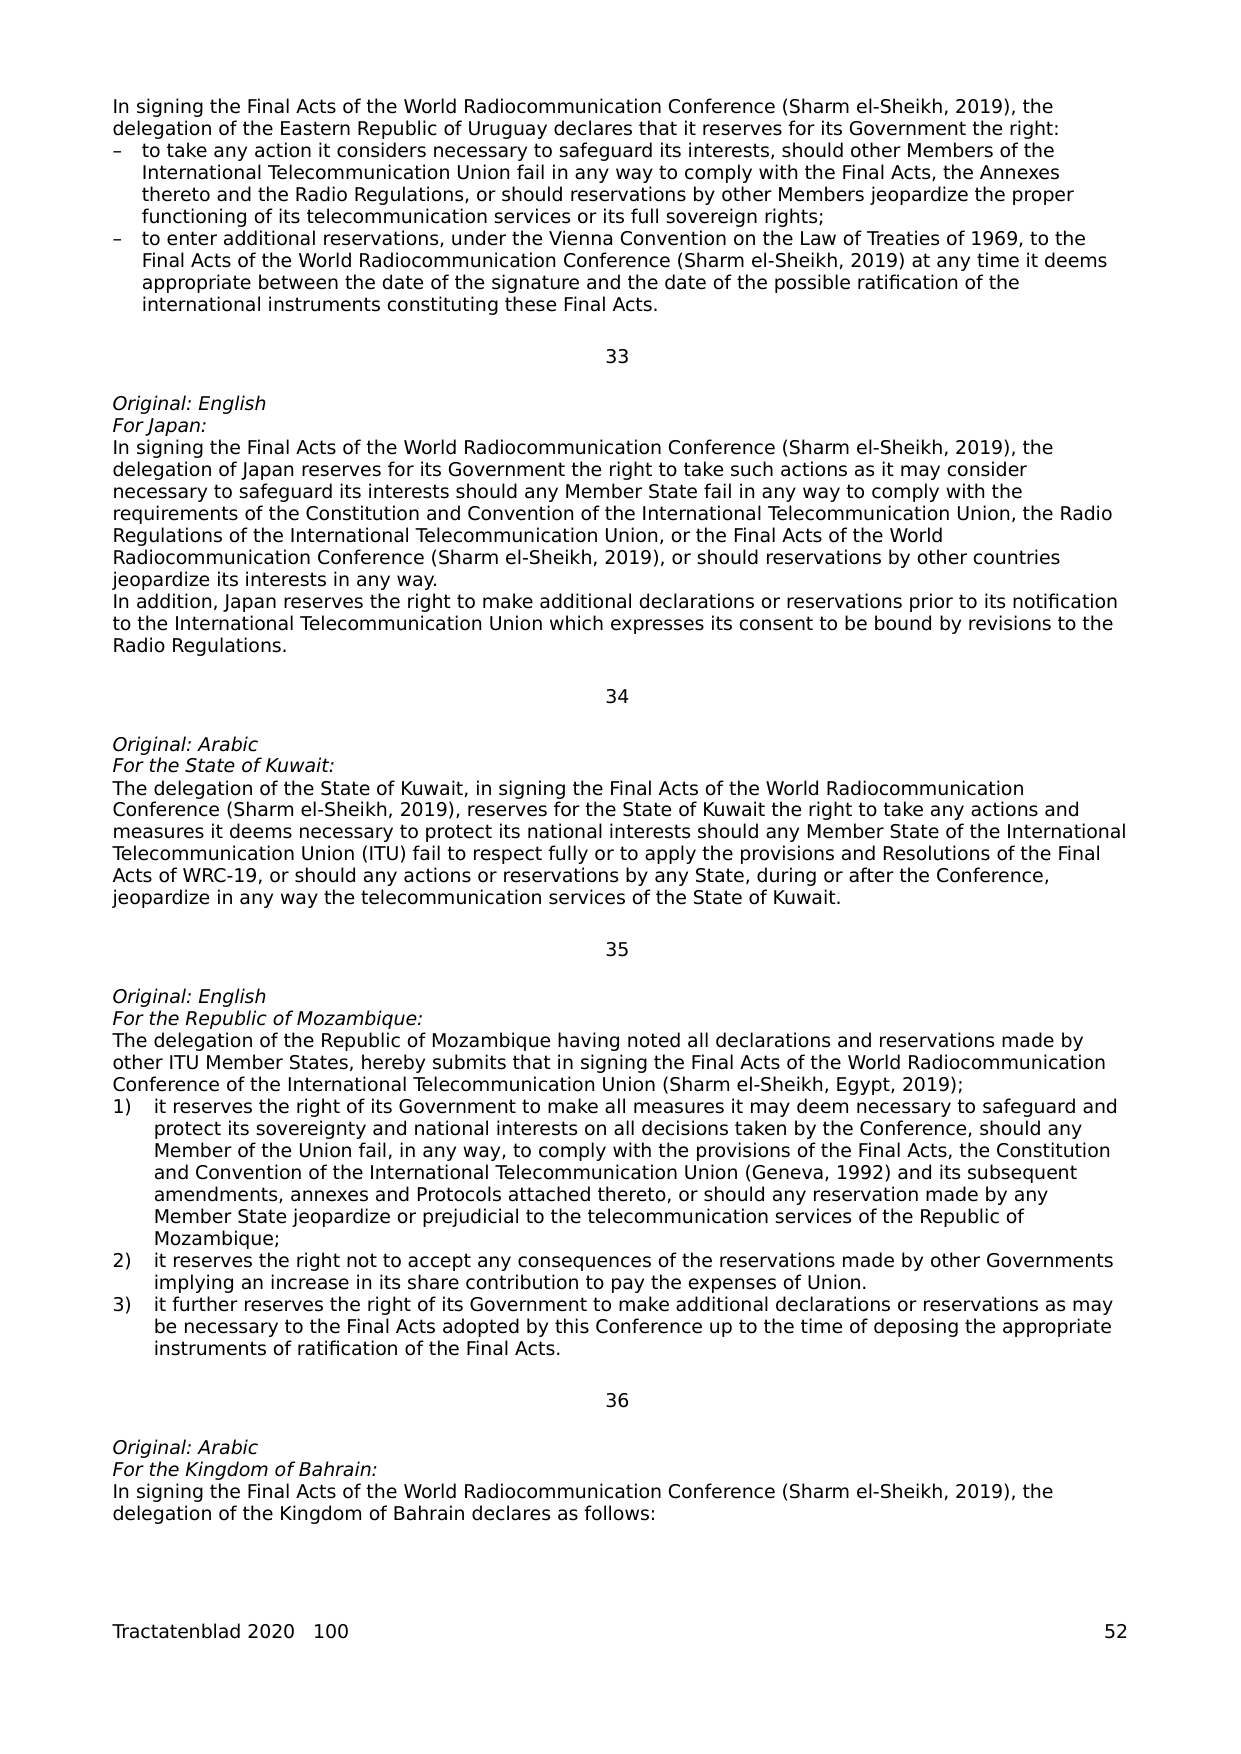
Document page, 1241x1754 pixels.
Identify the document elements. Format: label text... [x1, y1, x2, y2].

text The delegation of the Republic of Mozambique having noted all declarations and reservations made by other ITU Member States, hereby submits that in signing the Final Acts of the World Radiocommunication Conference of the International Telecommunication Union (Sharm el-Sheikh, Egypt, 2019); [112, 1030, 1128, 1096]
text For the Kingdom of Bahrain: [112, 1459, 1128, 1481]
text 1) it reserves the right of its Government to make all measures it may deem necessary to safeguard and protect its sovereignty and national interests on all decisions taken by the Conference, should any Member of the Union fail, in any way, to comply with the provisions of the Final Acts, the Constitution and Convention of the International Telecommunication Union (Geneva, 1992) and its subsequent amendments, annexes and Protocols attached thereto, or should any reservation made by any Member State jeopardize or prejudicial to the telecommunication services of the Republic of Mozambique; [112, 1096, 1128, 1250]
text In addition, Japan reserves the right to make additional declarations or reservations prior to its notification to the International Telecommunication Union which expresses its consent to be bound by revisions to the Radio Regulations. [112, 591, 1128, 656]
subtitle 33 [112, 346, 1128, 368]
text For the Republic of Mozambique: [112, 1008, 1128, 1030]
text Original: English [112, 986, 1128, 1008]
text Original: Arabic [112, 733, 1128, 755]
subtitle 34 [112, 686, 1128, 708]
text For Japan: [112, 415, 1128, 437]
text In signing the Final Acts of the World Radiocommunication Conference (Sharm el-Sheikh, 2019), the delegation of the Kingdom of Bahrain declares as follows: [112, 1481, 1128, 1525]
text In signing the Final Acts of the World Radiocommunication Conference (Sharm el-Sheikh, 2019), the delegation of Japan reserves for its Government the right to take such actions as it may consider necessary to safeguard its interests should any Member State fail in any way to comply with the requirements of the Constitution and Convention of the International Telecommunication Union, the Radio Regulations of the International Telecommunication Union, or the Final Acts of the World Radiocommunication Conference (Sharm el-Sheikh, 2019), or should reservations by other countries jeopardize its interests in any way. [112, 437, 1128, 591]
text For the State of Kuwait: [112, 755, 1128, 777]
text – to enter additional reservations, under the Vienna Convention on the Law of Treaties of 1969, to the Final Acts of the World Radiocommunication Conference (Sharm el-Sheikh, 2019) at any time it deems appropriate between the date of the signature and the date of the possible ratification of the international instruments constituting these Final Acts. [112, 228, 1128, 316]
text 3) it further reserves the right of its Government to make additional declarations or reservations as may be necessary to the Final Acts adopted by this Conference up to the time of deposing the appropriate instruments of ratification of the Final Acts. [112, 1294, 1128, 1360]
text 2) it reserves the right not to accept any consequences of the reservations made by other Governments implying an increase in its share contribution to pay the expenses of Union. [112, 1250, 1128, 1294]
subtitle 36 [112, 1390, 1128, 1412]
text Original: English [112, 393, 1128, 415]
text Original: Arabic [112, 1437, 1128, 1459]
text – to take any action it considers necessary to safeguard its interests, should other Members of the International Telecommunication Union fail in any way to comply with the Final Acts, the Annexes thereto and the Radio Regulations, or should reservations by other Members jeopardize the proper functioning of its telecommunication services or its full sovereign rights; [112, 140, 1128, 228]
subtitle 35 [112, 939, 1128, 961]
text The delegation of the State of Kuwait, in signing the Final Acts of the World Radiocommunication Conference (Sharm el-Sheikh, 2019), reserves for the State of Kuwait the right to take any actions and measures it deems necessary to protect its national interests should any Member State of the International Telecommunication Union (ITU) fail to respect fully or to apply the provisions and Resolutions of the Final Acts of WRC-19, or should any actions or reservations by any State, during or after the Conference, jeopardize in any way the telecommunication services of the State of Kuwait. [112, 777, 1128, 909]
text In signing the Final Acts of the World Radiocommunication Conference (Sharm el-Sheikh, 2019), the delegation of the Eastern Republic of Uruguay declares that it reserves for its Government the right: [112, 96, 1128, 140]
